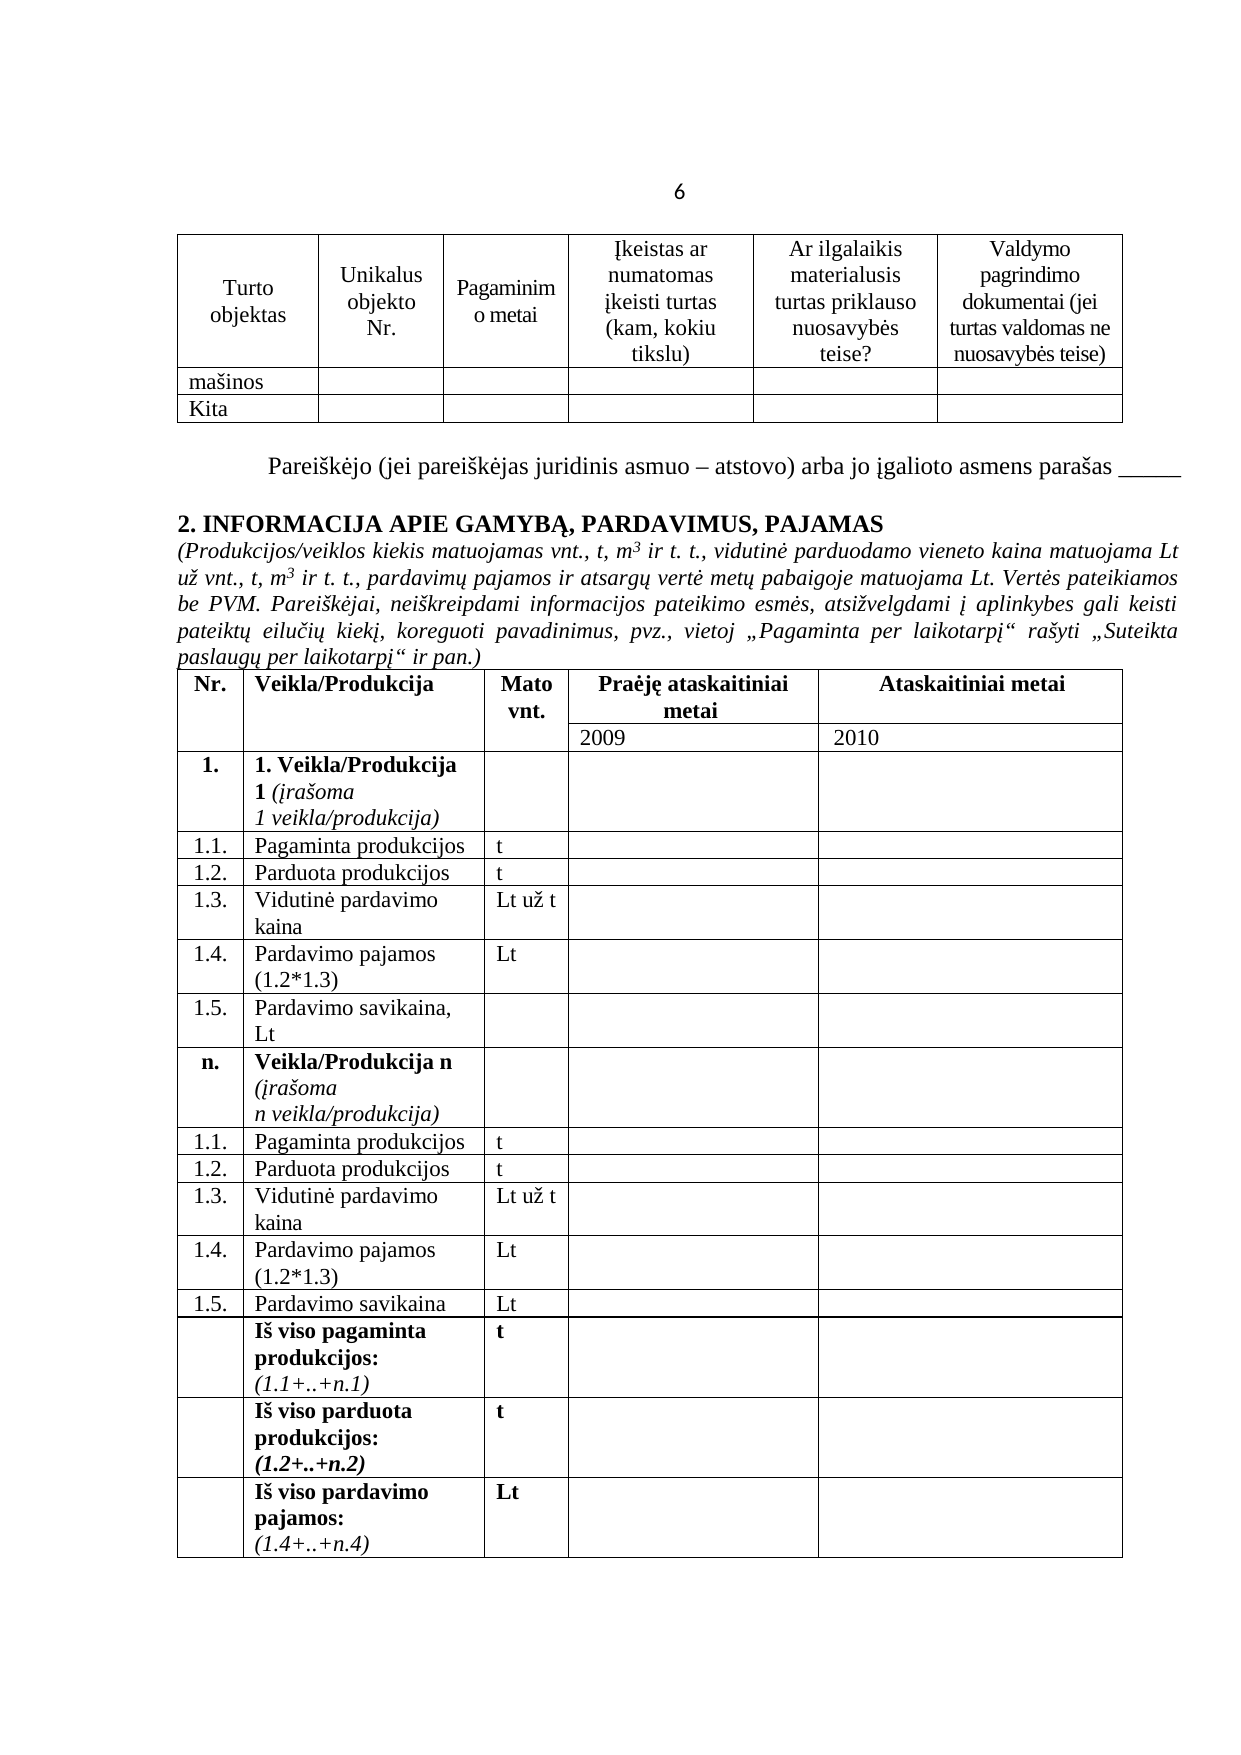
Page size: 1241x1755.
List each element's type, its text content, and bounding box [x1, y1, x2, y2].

table_cell 1.2. [178, 1155, 243, 1182]
table_cell [819, 1290, 1122, 1316]
table_cell [819, 1318, 1122, 1397]
table_header Valdymo pagrindimo dokumentai (jei turtas valdomas ne nuosavybės teise) [938, 235, 1122, 367]
table_cell t [485, 1318, 568, 1397]
table_cell Pardavimo savikaina [244, 1290, 484, 1316]
table_cell [485, 1048, 568, 1127]
table_cell [178, 1398, 243, 1477]
table_cell Pardavimo pajamos (1.2*1.3) [244, 940, 484, 993]
table_cell [569, 1290, 818, 1316]
table_cell 1.4. [178, 940, 243, 993]
table_cell [569, 886, 818, 939]
table_cell 2009 [569, 724, 818, 751]
table_cell Iš viso pagaminta produkcijos: (1.1+..+n.1) [244, 1318, 484, 1397]
table_cell [569, 1478, 818, 1557]
table_cell [485, 994, 568, 1047]
table_cell 1. [178, 752, 243, 831]
table_cell [819, 886, 1122, 939]
table_cell 1.4. [178, 1236, 243, 1289]
table_cell Lt [485, 940, 568, 993]
table_header Mato vnt. [485, 670, 568, 751]
table_header Praėję ataskaitiniai metai [569, 670, 818, 723]
table_cell 1.5. [178, 1290, 243, 1316]
table_cell t [485, 1398, 568, 1477]
table_cell Lt [485, 1478, 568, 1557]
table_cell [569, 1236, 818, 1289]
table_cell [569, 1398, 818, 1477]
table_cell Iš viso parduota produkcijos: (1.2+..+n.2) [244, 1398, 484, 1477]
table_cell t [485, 859, 568, 885]
table_header Turto objektas [178, 235, 318, 367]
table_cell [754, 368, 937, 394]
table_cell Pardavimo savikaina, Lt [244, 994, 484, 1047]
table_cell Lt už t [485, 1183, 568, 1235]
table_header Įkeistas ar numatomas įkeisti turtas (kam, kokiu tikslu) [569, 235, 753, 367]
table_header Unikalus objekto Nr. [319, 235, 443, 367]
table_cell [819, 1128, 1122, 1154]
table_cell [319, 368, 443, 394]
table_cell [569, 1318, 818, 1397]
table_header Ataskaitiniai metai [819, 670, 1122, 723]
table_cell [938, 368, 1122, 394]
table_cell [754, 395, 937, 422]
table_cell Parduota produkcijos [244, 859, 484, 885]
table_cell Lt už t [485, 886, 568, 939]
table_cell Pardavimo pajamos (1.2*1.3) [244, 1236, 484, 1289]
table_cell Iš viso pardavimo pajamos: (1.4+..+n.4) [244, 1478, 484, 1557]
table_cell 1.2. [178, 859, 243, 885]
table_cell [569, 940, 818, 993]
table_cell [178, 1478, 243, 1557]
table_cell [569, 1155, 818, 1182]
table_cell [569, 994, 818, 1047]
table_cell [569, 859, 818, 885]
table_cell 1.1. [178, 1128, 243, 1154]
text 2. INFORMACIJA APIE GAMYBĄ, PARDAVIMUS, PAJAMAS [177, 509, 1181, 538]
table_cell Parduota produkcijos [244, 1155, 484, 1182]
table_cell [819, 1048, 1122, 1127]
table_cell [569, 395, 753, 422]
table_cell Pagaminta produkcijos [244, 1128, 484, 1154]
table_cell 1.1. [178, 832, 243, 858]
text Pareiškėjo (jei pareiškėjas juridinis asmuo – atstovo) arba jo įgalioto asmens parašas _____ [177, 451, 1181, 480]
table_cell [819, 832, 1122, 858]
table_cell [178, 1318, 243, 1397]
table_cell [819, 859, 1122, 885]
table_cell [569, 1048, 818, 1127]
table_cell [819, 1183, 1122, 1235]
table_cell t [485, 1128, 568, 1154]
table_cell 1.5. [178, 994, 243, 1047]
table_cell Vidutinė pardavimo kaina [244, 1183, 484, 1235]
table_cell [819, 940, 1122, 993]
table_cell [819, 1155, 1122, 1182]
table_cell 1. Veikla/Produkcija 1 (įrašoma 1 veikla/produkcija) [244, 752, 484, 831]
table_cell [319, 395, 443, 422]
table_cell 1.3. [178, 886, 243, 939]
table_cell [444, 395, 568, 422]
table_cell Pagaminta produkcijos [244, 832, 484, 858]
table_header Veikla/Produkcija [244, 670, 484, 751]
table_cell [819, 1236, 1122, 1289]
table_cell [819, 1478, 1122, 1557]
table_cell [485, 752, 568, 831]
table_cell 2010 [819, 724, 1122, 751]
text (Produkcijos/veiklos kiekis matuojamas vnt., t, m3 ir t. t., vidutinė parduodamo vieneto kaina matuojama Lt už vnt., t, m3 ir t. t., pardavimų pajamos ir atsargų vertė metų pabaigoje matuojama Lt. Vertės pateikiamos be PVM. Pareiškėjai, neiškreipdami informacijos pateikimo esmės, atsižvelgdami į aplinkybes gali keisti pateiktų eilučių kiekį, koreguoti pavadinimus, pvz., vietoj „Pagaminta per laikotarpį“ rašyti „Suteikta paslaugų per laikotarpį“ ir pan.) [177, 538, 1181, 669]
table_cell [569, 752, 818, 831]
table_cell mašinos [178, 368, 318, 394]
table_header Ar ilgalaikis materialusis turtas priklauso nuosavybės teise? [754, 235, 937, 367]
table_cell 1.3. [178, 1183, 243, 1235]
table_cell [444, 368, 568, 394]
table_cell [819, 752, 1122, 831]
table_cell Veikla/Produkcija n (įrašoma n veikla/produkcija) [244, 1048, 484, 1127]
table_cell [569, 832, 818, 858]
table_cell [569, 1128, 818, 1154]
table_header Pagaminimo metai [444, 235, 568, 367]
table_cell Lt [485, 1236, 568, 1289]
table_cell t [485, 832, 568, 858]
table_cell [819, 1398, 1122, 1477]
table_cell Vidutinė pardavimo kaina [244, 886, 484, 939]
table_cell n. [178, 1048, 243, 1127]
table_cell Kita [178, 395, 318, 422]
table_cell t [485, 1155, 568, 1182]
table_header Nr. [178, 670, 243, 751]
table_cell [938, 395, 1122, 422]
table_cell [569, 368, 753, 394]
table_cell [569, 1183, 818, 1235]
table_cell Lt [485, 1290, 568, 1316]
table_cell [819, 994, 1122, 1047]
